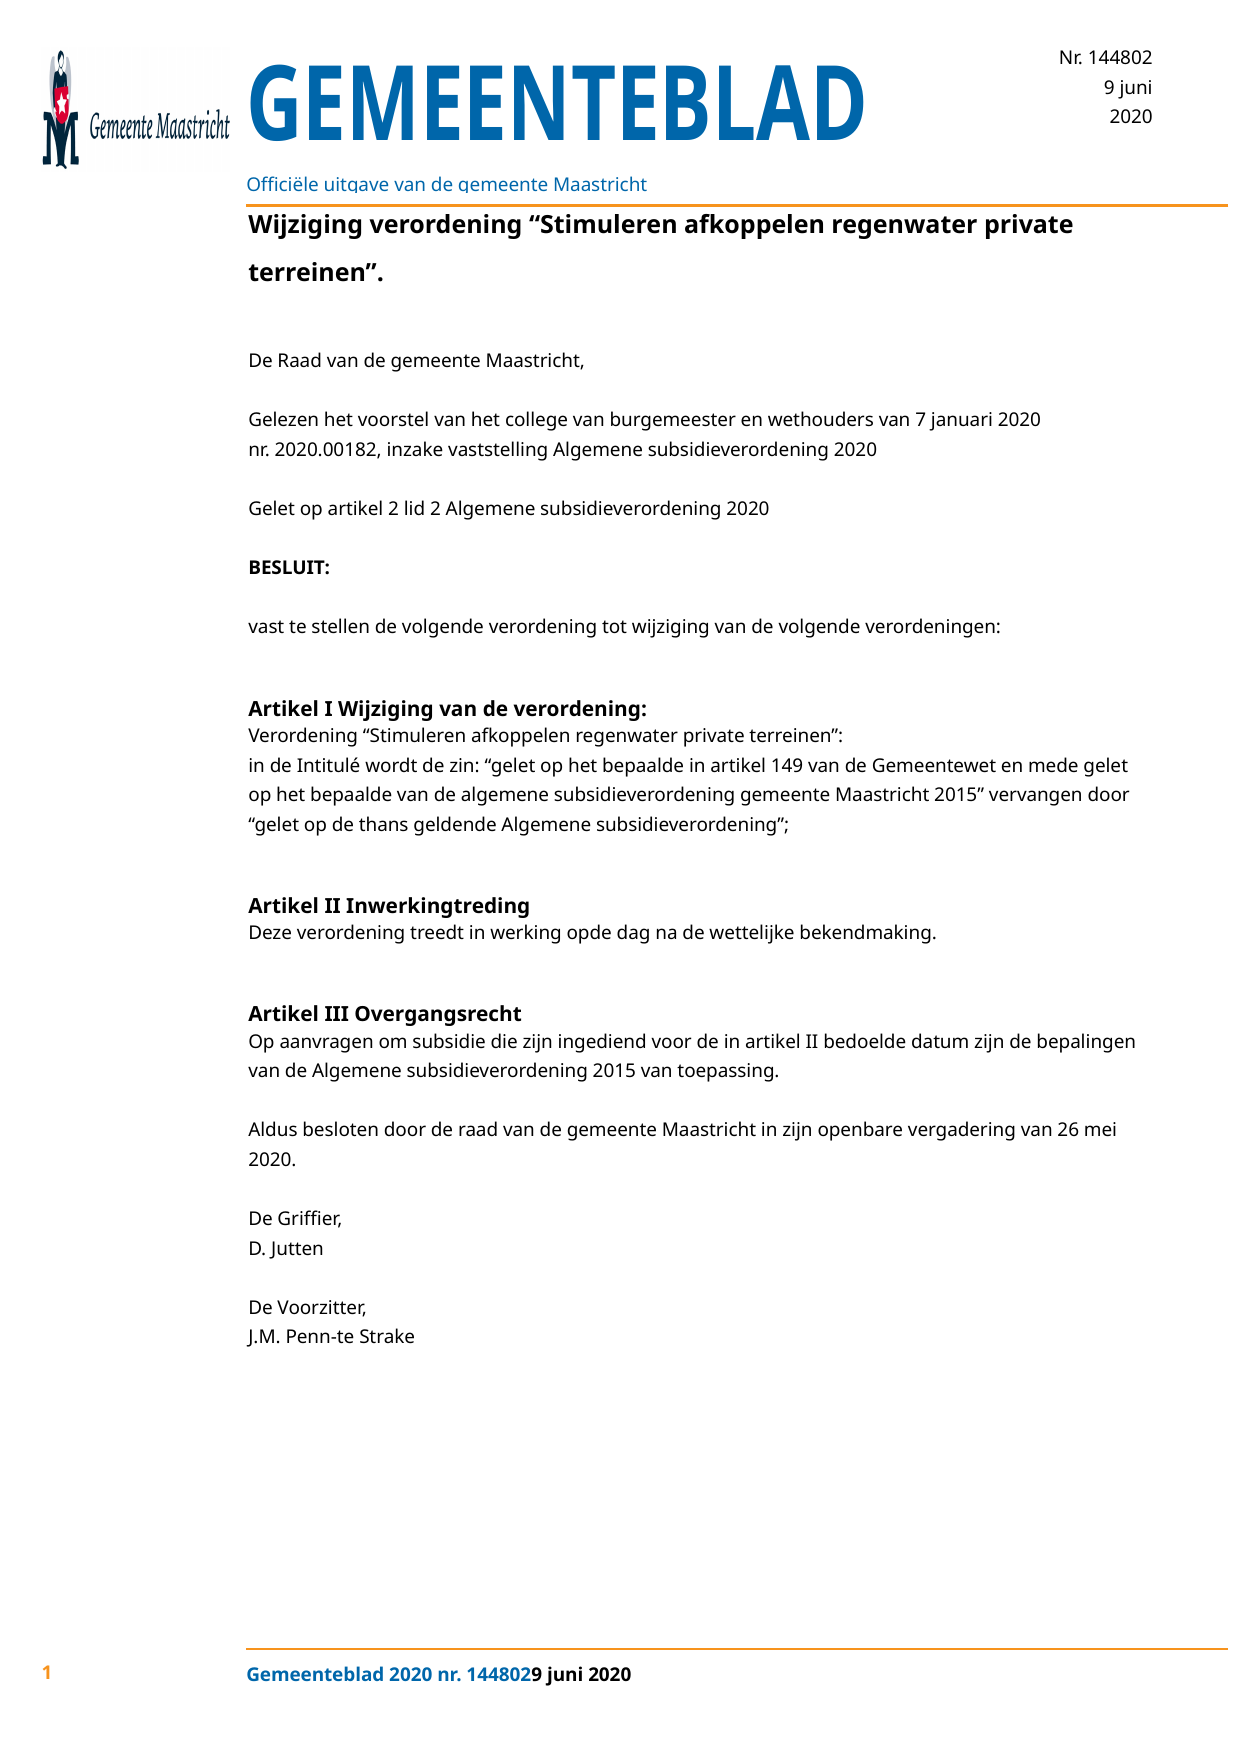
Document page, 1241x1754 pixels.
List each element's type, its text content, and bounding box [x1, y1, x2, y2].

text Artikel II Inwerkingtreding [248, 891, 1152, 919]
text Op aanvragen om subsidie die zijn ingediend voor de in artikel II bedoelde datum zijn de bepalingen van de Algemene subsidieverordening 2015 van toepassing. [248, 1028, 1152, 1083]
text De Raad van de gemeente Maastricht, [248, 347, 1152, 373]
text vast te stellen de volgende verordening tot wijziging van de volgende verordeningen: [248, 614, 1152, 639]
text Verordening “Stimuleren afkoppelen regenwater private terreinen”: [248, 722, 1152, 748]
text nr. 2020.00182, inzake vaststelling Algemene subsidieverordening 2020 [248, 436, 1152, 462]
text J.M. Penn-te Strake [248, 1324, 1152, 1349]
text Deze verordening treedt in werking opde dag na de wettelijke bekendmaking. [248, 919, 1152, 945]
text Gelezen het voorstel van het college van burgemeester en wethouders van 7 januari 2020 [248, 407, 1152, 432]
picture [41, 47, 231, 172]
text BESLUIT: [248, 554, 1152, 580]
text D. Jutten [248, 1235, 1152, 1261]
text Artikel III Overgangsrecht [248, 999, 1152, 1028]
text in de Intitulé wordt de zin: “gelet op het bepaalde in artikel 149 van de Gemeentewet en mede gelet op het bepaalde van de algemene subsidieverordening gemeente Maastricht 2015” vervangen door “gelet op de thans geldende Algemene subsidieverordening”; [248, 752, 1152, 837]
text De Griffier, [248, 1205, 1152, 1231]
text Aldus besloten door de raad van de gemeente Maastricht in zijn openbare vergadering van 26 mei 2020. [248, 1117, 1152, 1172]
text Gelet op artikel 2 lid 2 Algemene subsidieverordening 2020 [248, 495, 1152, 521]
text Wijziging verordening “Stimuleren afkoppelen regenwater private terreinen”. [248, 207, 1152, 288]
text Artikel I Wijziging van de verordening: [248, 694, 1152, 722]
text De Voorzitter, [248, 1294, 1152, 1320]
